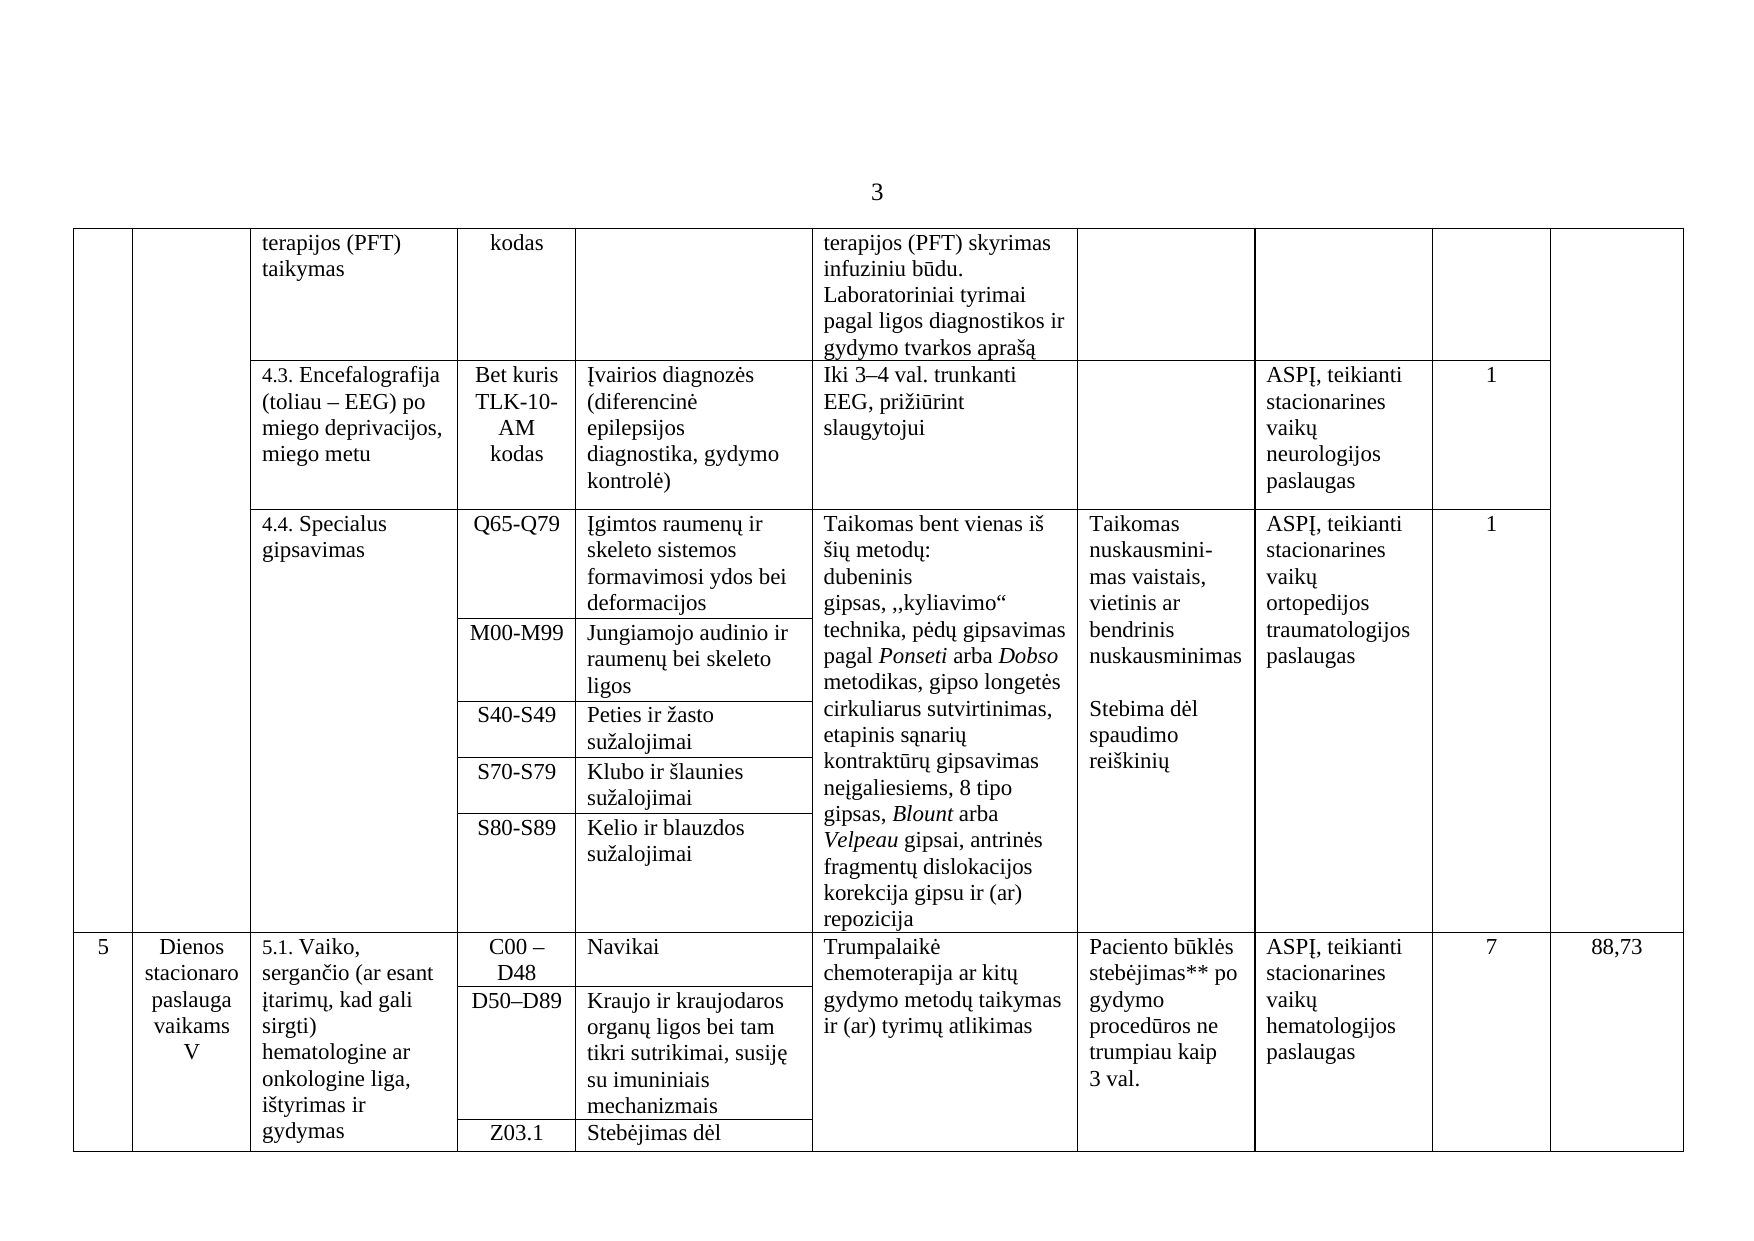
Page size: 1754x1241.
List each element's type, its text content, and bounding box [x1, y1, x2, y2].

table_cell [1078, 229, 1254, 360]
table_cell [74, 229, 132, 932]
table_cell terapijos (PFT) taikymas [251, 229, 457, 360]
table_cell Bet kuris TLK-10-AM kodas [458, 361, 575, 509]
table_cell Iki 3–4 val. trunkanti EEG, prižiūrint slaugytojui [813, 361, 1077, 509]
table_cell terapijos (PFT) skyrimas infuziniu būdu. Laboratoriniai tyrimai pagal ligos diagnostikos ir gydymo tvarkos aprašą [813, 229, 1077, 360]
table_cell 5.1. Vaiko, sergančio (ar esant įtarimų, kad gali sirgti) hematologine ar onkologine liga, ištyrimas ir gydymas [251, 933, 457, 1151]
table_cell Taikomas nuskausmini-mas vaistais, vietinis ar bendrinis nuskausminimas Stebima dėl spaudimo reiškinių [1078, 510, 1254, 932]
table_cell S40-S49 [458, 702, 575, 757]
table_cell 1 [1433, 510, 1550, 932]
table_cell [1078, 361, 1254, 509]
table_cell Dienos stacionaropaslauga vaikams V [133, 933, 250, 1151]
table_cell 5 [74, 933, 132, 1151]
table_cell [576, 229, 812, 360]
table_cell kodas [458, 229, 575, 360]
table_cell S80-S89 [458, 814, 575, 932]
table_cell 4.4. Specialus gipsavimas [251, 510, 457, 932]
table_cell 88,73 [1551, 933, 1683, 1151]
table_cell 1 [1433, 361, 1550, 509]
table_cell Q65-Q79 [458, 510, 575, 618]
table_cell C00 – D48 [458, 933, 575, 986]
table_cell S70-S79 [458, 758, 575, 813]
table_cell Jungiamojo audinio ir raumenų bei skeleto ligos [576, 619, 812, 701]
table_cell Peties ir žasto sužalojimai [576, 702, 812, 757]
table_cell Klubo ir šlaunies sužalojimai [576, 758, 812, 813]
table_cell [133, 229, 250, 932]
table_cell 4.3. Encefalografija (toliau – EEG) po miego deprivacijos, miego metu [251, 361, 457, 509]
table_cell Kraujo ir kraujodaros organų ligos bei tam tikri sutrikimai, susiję su imuniniais mechanizmais [576, 987, 812, 1118]
table_cell Taikomas bent vienas iš šių metodų: dubeninis gipsas, ,,kyliavimo“ technika, pėdų gipsavimas pagal Ponseti arba Dobso metodikas, gipso longetės cirkuliarus sutvirtinimas, etapinis sąnarių kontraktūrų gipsavimas neįgaliesiems, 8 tipo gipsas, Blount arba Velpeau gipsai, antrinės fragmentų dislokacijos korekcija gipsu ir (ar) repozicija [813, 510, 1077, 932]
table_cell Trumpalaikė chemoterapija ar kitų gydymo metodų taikymas ir (ar) tyrimų atlikimas [813, 933, 1077, 1151]
table_cell 7 [1433, 933, 1550, 1151]
table_cell Paciento būklės stebėjimas** po gydymo procedūros ne trumpiau kaip 3 val. [1078, 933, 1254, 1151]
table_cell [1433, 229, 1550, 360]
table_cell Z03.1 [458, 1120, 575, 1151]
table_cell Įvairios diagnozės (diferencinė epilepsijos diagnostika, gydymo kontrolė) [576, 361, 812, 509]
table_cell Navikai [576, 933, 812, 986]
table_cell [1256, 229, 1432, 360]
table_cell [1551, 229, 1683, 932]
table_cell Kelio ir blauzdos sužalojimai [576, 814, 812, 932]
table_cell ASPĮ, teikianti stacionarines vaikų neurologijos paslaugas [1256, 361, 1432, 509]
table_cell ASPĮ, teikianti stacionarines vaikų hematologijos paslaugas [1256, 933, 1432, 1151]
table_cell Įgimtos raumenų ir skeleto sistemos formavimosi ydos bei deformacijos [576, 510, 812, 618]
table_cell ASPĮ, teikianti stacionarines vaikų ortopedijos traumatologijos paslaugas [1256, 510, 1432, 932]
table_cell D50–D89 [458, 987, 575, 1118]
table_cell Stebėjimas dėl [576, 1120, 812, 1151]
table_cell M00-M99 [458, 619, 575, 701]
